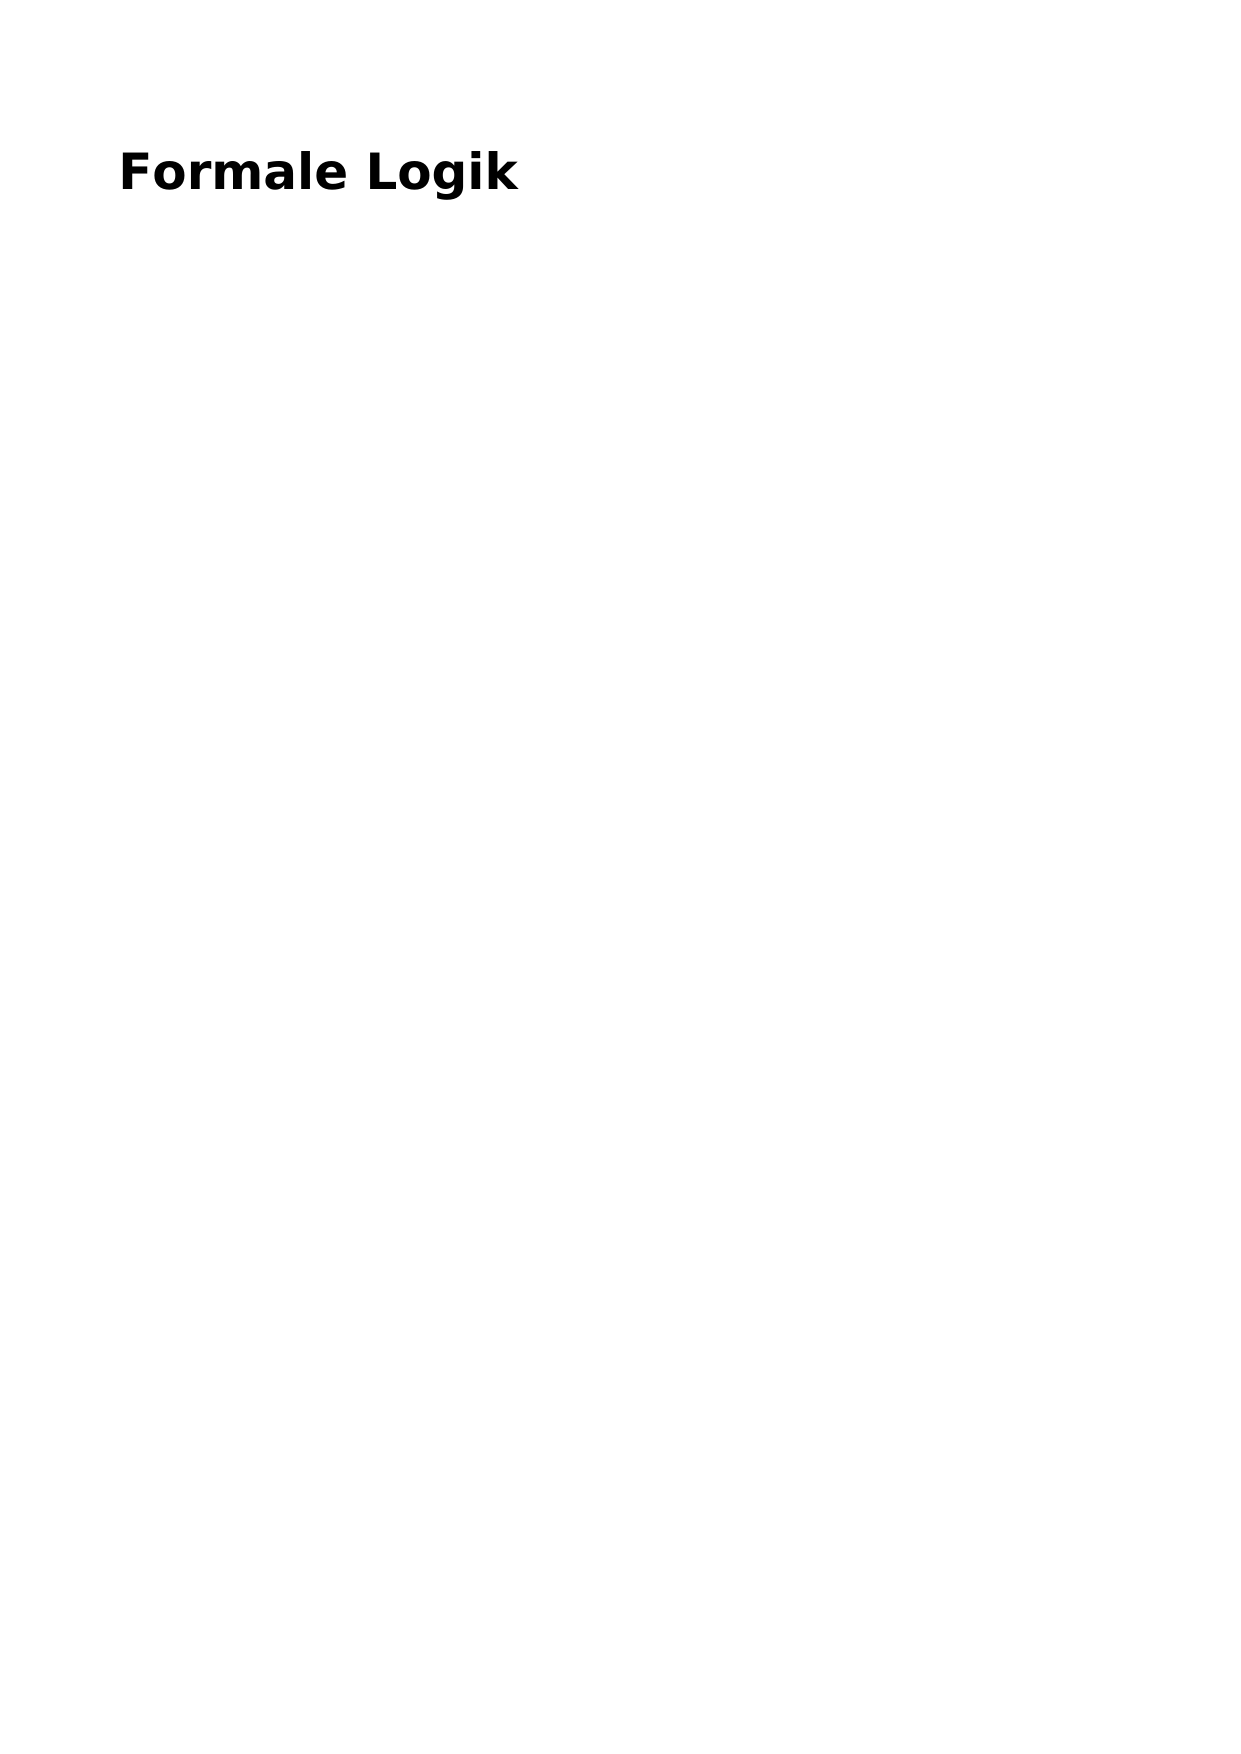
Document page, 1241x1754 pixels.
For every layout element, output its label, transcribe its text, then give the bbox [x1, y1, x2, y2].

subtitle Formale Logik [118, 143, 1122, 201]
